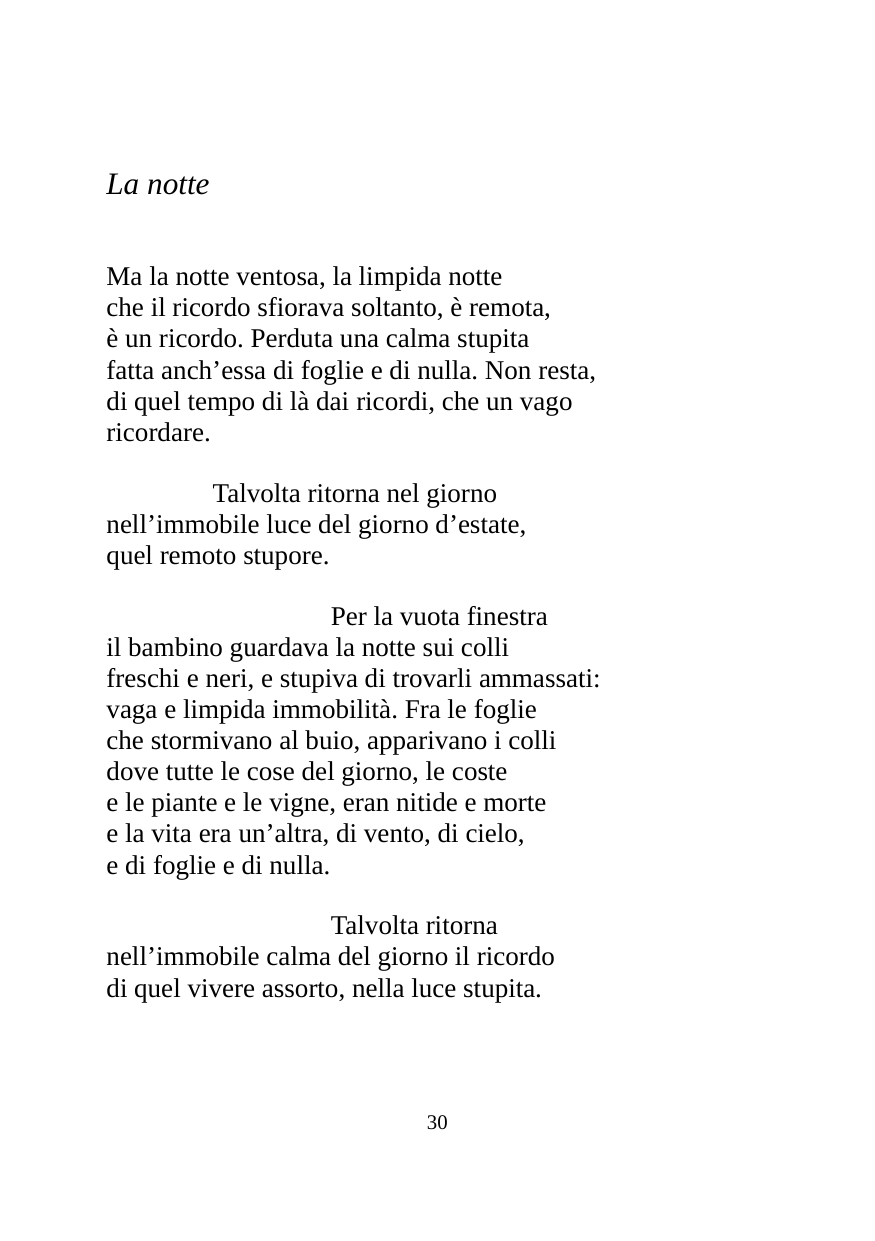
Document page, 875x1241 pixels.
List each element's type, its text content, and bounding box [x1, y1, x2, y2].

subtitle La notte [106, 165, 768, 201]
text Per la vuota finestra il bambino guardava la notte sui colli freschi e neri, e stupiva di trovarli ammassati: vaga e limpida immobilità. Fra le foglie che stormivano al buio, apparivano i colli dove tutte le cose del giorno, le coste e le piante e le vigne, eran nitide e morte e la vita era un’altra, di vento, di cielo, e di foglie e di nulla. [106, 599, 768, 880]
text Talvolta ritorna nel giorno nell’immobile luce del giorno d’estate, quel remoto stupore. [106, 477, 768, 570]
text Ma la notte ventosa, la limpida notte che il ricordo sfiorava soltanto, è remota, è un ricordo. Perduta una calma stupita fatta anch’essa di foglie e di nulla. Non resta, di quel tempo di là dai ricordi, che un vago ricordare. [106, 260, 768, 447]
text Talvolta ritorna nell’immobile calma del giorno il ricordo di quel vivere assorto, nella luce stupita. [106, 909, 768, 1003]
